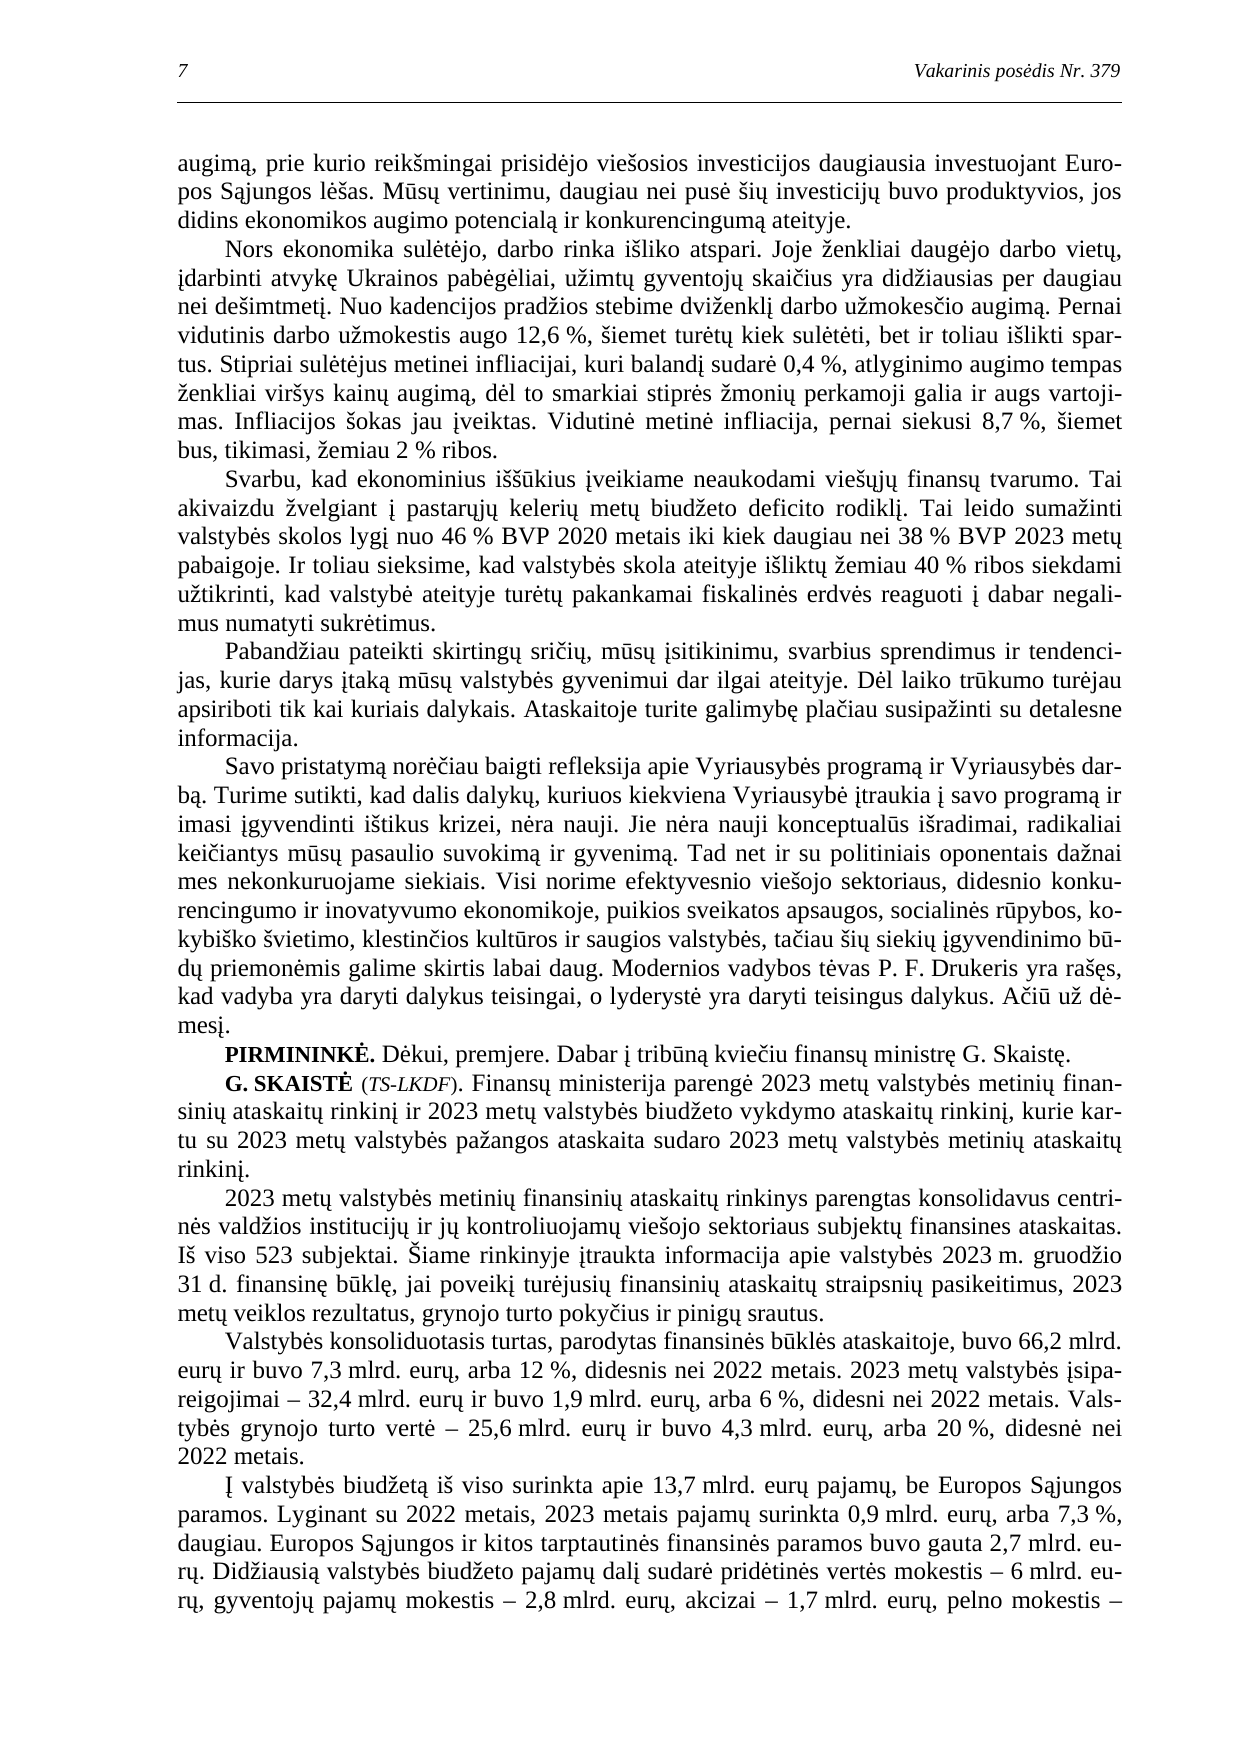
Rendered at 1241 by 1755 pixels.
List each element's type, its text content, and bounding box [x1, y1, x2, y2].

text Pa­ban­džiau pa­teik­ti skir­tin­gų sri­čių, mū­sų įsi­ti­ki­ni­mu, svar­bius spren­di­mus ir ten­den­ci­jas, ku­rie da­rys įta­ką mū­sų vals­ty­bės gy­ve­ni­mui dar il­gai at­ei­ty­je. Dėl lai­ko trū­ku­mo tu­rė­jau ap­si­ri­bo­ti tik kai ku­riais da­ly­kais. Ata­skai­to­je tu­ri­te ga­li­my­bę pla­čiau su­si­pa­žin­ti su de­ta­les­ne in­for­ma­ci­ja. [177, 636, 1122, 751]
text G. SKAISTĖ (TS-LKDF). Fi­nan­sų mi­nis­te­ri­ja pa­ren­gė 2023 me­tų vals­ty­bės me­ti­nių fi­nan­si­nių ata­skai­tų rin­ki­nį ir 2023 me­tų vals­ty­bės biu­dže­to vyk­dy­mo ata­skai­tų rin­ki­nį, ku­rie kar­tu su 2023 me­tų vals­ty­bės pa­žan­gos ata­skai­ta su­da­ro 2023 me­tų vals­ty­bės me­ti­nių ata­skai­tų rin­ki­nį. [177, 1068, 1122, 1183]
text Vals­ty­bės kon­so­li­duo­ta­sis tur­tas, pa­ro­dy­tas fi­nan­si­nės būk­lės ata­skai­to­je, bu­vo 66,2 mlrd. eu­rų ir bu­vo 7,3 mlrd. eu­rų, ar­ba 12 %, di­des­nis nei 2022 me­tais. 2023 me­tų vals­ty­bės įsi­pa­rei­go­ji­mai – 32,4 mlrd. eu­rų ir bu­vo 1,9 mlrd. eu­rų, ar­ba 6 %, di­des­ni nei 2022 me­tais. Vals­tybės gry­no­jo tur­to ver­tė – 25,6 mlrd. eu­rų ir bu­vo 4,3 mlrd. eu­rų, ar­ba 20 %, di­des­nė nei 2022 me­tais. [177, 1326, 1122, 1470]
text Svar­bu, kad eko­no­mi­nius iš­šū­kius įvei­kia­me ne­au­ko­da­mi vie­šų­jų fi­nan­sų tva­ru­mo. Tai aki­vaiz­du žvel­giant į pas­ta­rų­jų ke­le­rių me­tų biu­dže­to de­fi­ci­to ro­dik­lį. Tai lei­do su­ma­žin­ti vals­ty­bės sko­los ly­gį nuo 46 % BVP 2020 me­tais iki kiek dau­giau nei 38 % BVP 2023 me­tų pa­bai­go­je. Ir to­liau siek­si­me, kad vals­ty­bės sko­la at­ei­ty­je iš­lik­tų že­miau 40 % ri­bos siek­da­mi už­tik­rin­ti, kad vals­ty­bė at­ei­ty­je tu­rė­tų pa­kan­ka­mai fis­ka­li­nės erd­vės re­a­guo­ti į da­bar ne­ga­li­mus nu­ma­ty­ti su­krė­ti­mus. [177, 464, 1122, 636]
text Sa­vo pri­sta­ty­mą no­rė­čiau baig­ti re­flek­si­ja apie Vy­riau­sy­bės pro­gra­mą ir Vy­riau­sy­bės dar­bą. Tu­ri­me su­tik­ti, kad da­lis da­ly­kų, ku­riuos kiek­vie­na Vy­riau­sy­bė įtrau­kia į sa­vo pro­gra­mą ir ima­si įgy­ven­din­ti iš­ti­kus kri­zei, nė­ra nau­ji. Jie nė­ra nau­ji kon­cep­tu­a­lūs iš­ra­di­mai, ra­di­ka­liai kei­čian­tys mū­sų pa­sau­lio su­vo­ki­mą ir gy­ve­ni­mą. Tad net ir su po­li­ti­niais opo­nen­tais daž­nai mes ne­kon­ku­ruo­ja­me sie­kiais. Vi­si no­ri­me efek­ty­ves­nio vie­šo­jo sek­to­riaus, di­des­nio kon­ku­ren­cin­gu­mo ir ino­va­ty­vu­mo eko­no­mi­ko­je, pui­kios svei­ka­tos ap­sau­gos, so­cia­li­nės rū­py­bos, ko­ky­biš­ko švie­ti­mo, kles­tin­čios kul­tū­ros ir sau­gios vals­ty­bės, ta­čiau šių sie­kių įgy­ven­di­ni­mo bū­dų prie­mo­nė­mis ga­li­me skir­tis la­bai daug. Mo­der­nios va­dy­bos tė­vas P. F. Dru­ke­ris yra ra­šęs, kad va­dy­ba yra da­ry­ti da­ly­kus tei­sin­gai, o ly­de­rys­tė yra da­ry­ti tei­sin­gus da­ly­kus. Ačiū už dė­me­sį. [177, 751, 1122, 1039]
text 2023 me­tų vals­ty­bės me­ti­nių fi­nan­si­nių ata­skai­tų rin­ki­nys pa­reng­tas kon­so­li­da­vus cen­tri­nės val­džios ins­ti­tu­ci­jų ir jų kon­tro­liuo­ja­mų vie­šo­jo sek­to­riaus sub­jek­tų fi­nan­si­nes ata­skai­tas. Iš vi­so 523 sub­jek­tai. Šia­me rin­ki­ny­je įtrauk­ta in­for­ma­ci­ja apie vals­ty­bės 2023 m. gruo­džio 31 d. fi­nan­si­nę būk­lę, jai po­vei­kį tu­rė­ju­sių fi­nan­si­nių ata­skai­tų straips­nių pa­si­kei­ti­mus, 2023 me­tų veik­los re­zul­ta­tus, gry­no­jo tur­to po­ky­čius ir pi­ni­gų srau­tus. [177, 1183, 1122, 1326]
text PIRMININKĖ. Dė­kui, prem­je­re. Da­bar į tri­bū­ną kvie­čiu fi­nan­sų mi­nist­rę G. Skais­tę. [177, 1039, 1122, 1068]
text Į vals­ty­bės biu­dže­tą iš vi­so su­rink­ta apie 13,7 mlrd. eu­rų pa­ja­mų, be Eu­ro­pos Są­jun­gos pa­ra­mos. Ly­gi­nant su 2022 me­tais, 2023 me­tais pa­ja­mų su­rink­ta 0,9 mlrd. eu­rų, ar­ba 7,3 %, dau­giau. Eu­ro­pos Są­jun­gos ir ki­tos tarp­tau­ti­nės fi­nan­si­nės pa­ra­mos bu­vo gau­ta 2,7 mlrd. eu­rų. Di­džiau­sią vals­ty­bės biu­dže­to pa­ja­mų da­lį su­da­rė pri­dė­ti­nės ver­tės mo­kes­tis – 6 mlrd. eu­rų, gy­ven­to­jų pa­ja­mų mo­kes­tis – 2,8 mlrd. eu­rų, ak­ci­zai – 1,7 mlrd. eu­rų, pel­no mo­kes­tis – [177, 1470, 1122, 1614]
text au­gi­mą, prie ku­rio reikš­min­gai pri­si­dė­jo vie­šo­sios in­ves­ti­ci­jos dau­giau­sia in­ves­tuo­jant Eu­ro­pos Są­jun­gos lė­šas. Mū­sų ver­ti­ni­mu, dau­giau nei pu­sė šių in­ves­ti­ci­jų bu­vo pro­duk­ty­vios, jos di­dins eko­no­mi­kos au­gi­mo po­ten­cia­lą ir kon­ku­ren­cin­gu­mą at­ei­ty­je. [177, 148, 1122, 234]
text Nors eko­no­mi­ka su­lė­tė­jo, dar­bo rin­ka iš­li­ko at­spa­ri. Jo­je žen­kliai dau­gė­jo dar­bo vie­tų, įdar­bin­ti at­vy­kę Uk­rai­nos pa­bė­gė­liai, už­im­tų gy­ven­to­jų skai­čius yra di­džiau­sias per dau­giau nei de­šimt­me­tį. Nuo ka­den­ci­jos pra­džios ste­bi­me dvi­žen­klį dar­bo už­mo­kes­čio au­gi­mą. Per­nai vi­du­ti­nis dar­bo už­mo­kes­tis au­go 12,6 %, šie­met tu­rė­tų kiek su­lė­tė­ti, bet ir to­liau iš­lik­ti spar­tus. Stip­riai su­lė­tė­jus me­ti­nei in­flia­ci­jai, ku­ri ba­lan­dį su­da­rė 0,4 %, at­ly­gi­ni­mo au­gi­mo tem­pas žen­kliai vir­šys kai­nų au­gi­mą, dėl to smar­kiai stip­rės žmo­nių per­ka­mo­ji ga­lia ir augs var­to­ji­mas. In­flia­ci­jos šo­kas jau įveik­tas. Vi­du­ti­nė me­ti­nė in­flia­ci­ja, per­nai sie­ku­si 8,7 %, šie­met bus, ti­ki­ma­si, že­miau 2 % ri­bos. [177, 234, 1122, 464]
